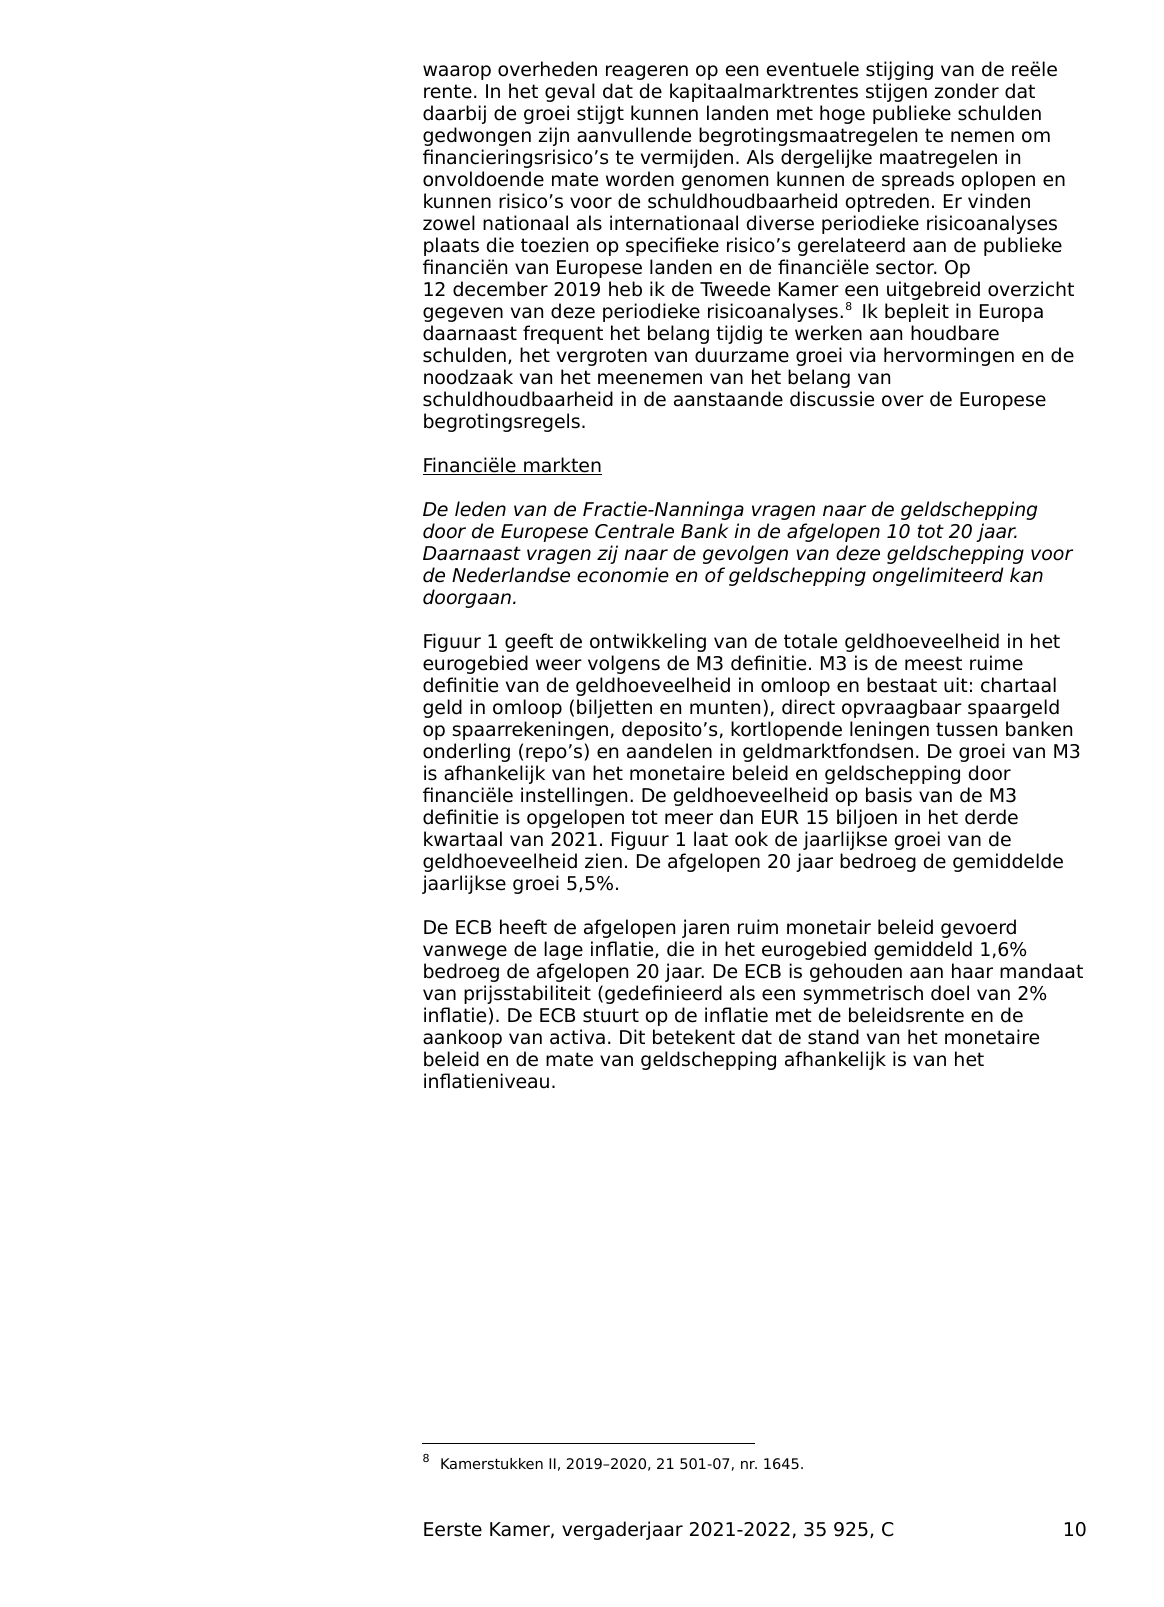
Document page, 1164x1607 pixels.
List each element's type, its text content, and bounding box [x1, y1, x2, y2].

subtitle Financiële markten [422, 455, 1087, 477]
text De ECB heeft de afgelopen jaren ruim monetair beleid gevoerd vanwege de lage inflatie, die in het eurogebied gemiddeld 1,6% bedroeg de afgelopen 20 jaar. De ECB is gehouden aan haar mandaat van prijsstabiliteit (gedefinieerd als een symmetrisch doel van 2% inflatie). De ECB stuurt op de inflatie met de beleidsrente en de aankoop van activa. Dit betekent dat de stand van het monetaire beleid en de mate van geldschepping afhankelijk is van het inflatieniveau. [422, 917, 1087, 1093]
text De leden van de Fractie-Nanninga vragen naar de geldschepping door de Europese Centrale Bank in de afgelopen 10 tot 20 jaar. Daarnaast vragen zij naar de gevolgen van deze geldschepping voor de Nederlandse economie en of geldschepping ongelimiteerd kan doorgaan. [422, 499, 1087, 609]
text Figuur 1 geeft de ontwikkeling van de totale geldhoeveelheid in het eurogebied weer volgens de M3 definitie. M3 is de meest ruime definitie van de geldhoeveelheid in omloop en bestaat uit: chartaal geld in omloop (biljetten en munten), direct opvraagbaar spaargeld op spaarrekeningen, deposito’s, kortlopende leningen tussen banken onderling (repo’s) en aandelen in geldmarktfondsen. De groei van M3 is afhankelijk van het monetaire beleid en geldschepping door financiële instellingen. De geldhoeveelheid op basis van de M3 definitie is opgelopen tot meer dan EUR 15 biljoen in het derde kwartaal van 2021. Figuur 1 laat ook de jaarlijkse groei van de geldhoeveelheid zien. De afgelopen 20 jaar bedroeg de gemiddelde jaarlijkse groei 5,5%. [422, 631, 1087, 895]
text waarop overheden reageren op een eventuele stijging van de reële rente. In het geval dat de kapitaalmarktrentes stijgen zonder dat daarbij de groei stijgt kunnen landen met hoge publieke schulden gedwongen zijn aanvullende begrotingsmaatregelen te nemen om financieringsrisico’s te vermijden. Als dergelijke maatregelen in onvoldoende mate worden genomen kunnen de spreads oplopen en kunnen risico’s voor de schuldhoudbaarheid optreden. Er vinden zowel nationaal als internationaal diverse periodieke risicoanalyses plaats die toezien op specifieke risico’s gerelateerd aan de publieke financiën van Europese landen en de financiële sector. Op 12 december 2019 heb ik de Tweede Kamer een uitgebreid overzicht gegeven van deze periodieke risicoanalyses. Ik bepleit in Europa daarnaast frequent het belang tijdig te werken aan houdbare schulden, het vergroten van duurzame groei via hervormingen en de noodzaak van het meenemen van het belang van schuldhoudbaarheid in de aanstaande discussie over de Europese begrotingsregels. [422, 59, 1087, 433]
text Kamerstukken II, 2019–2020, 21 501-07, nr. 1645. [422, 1452, 1087, 1474]
